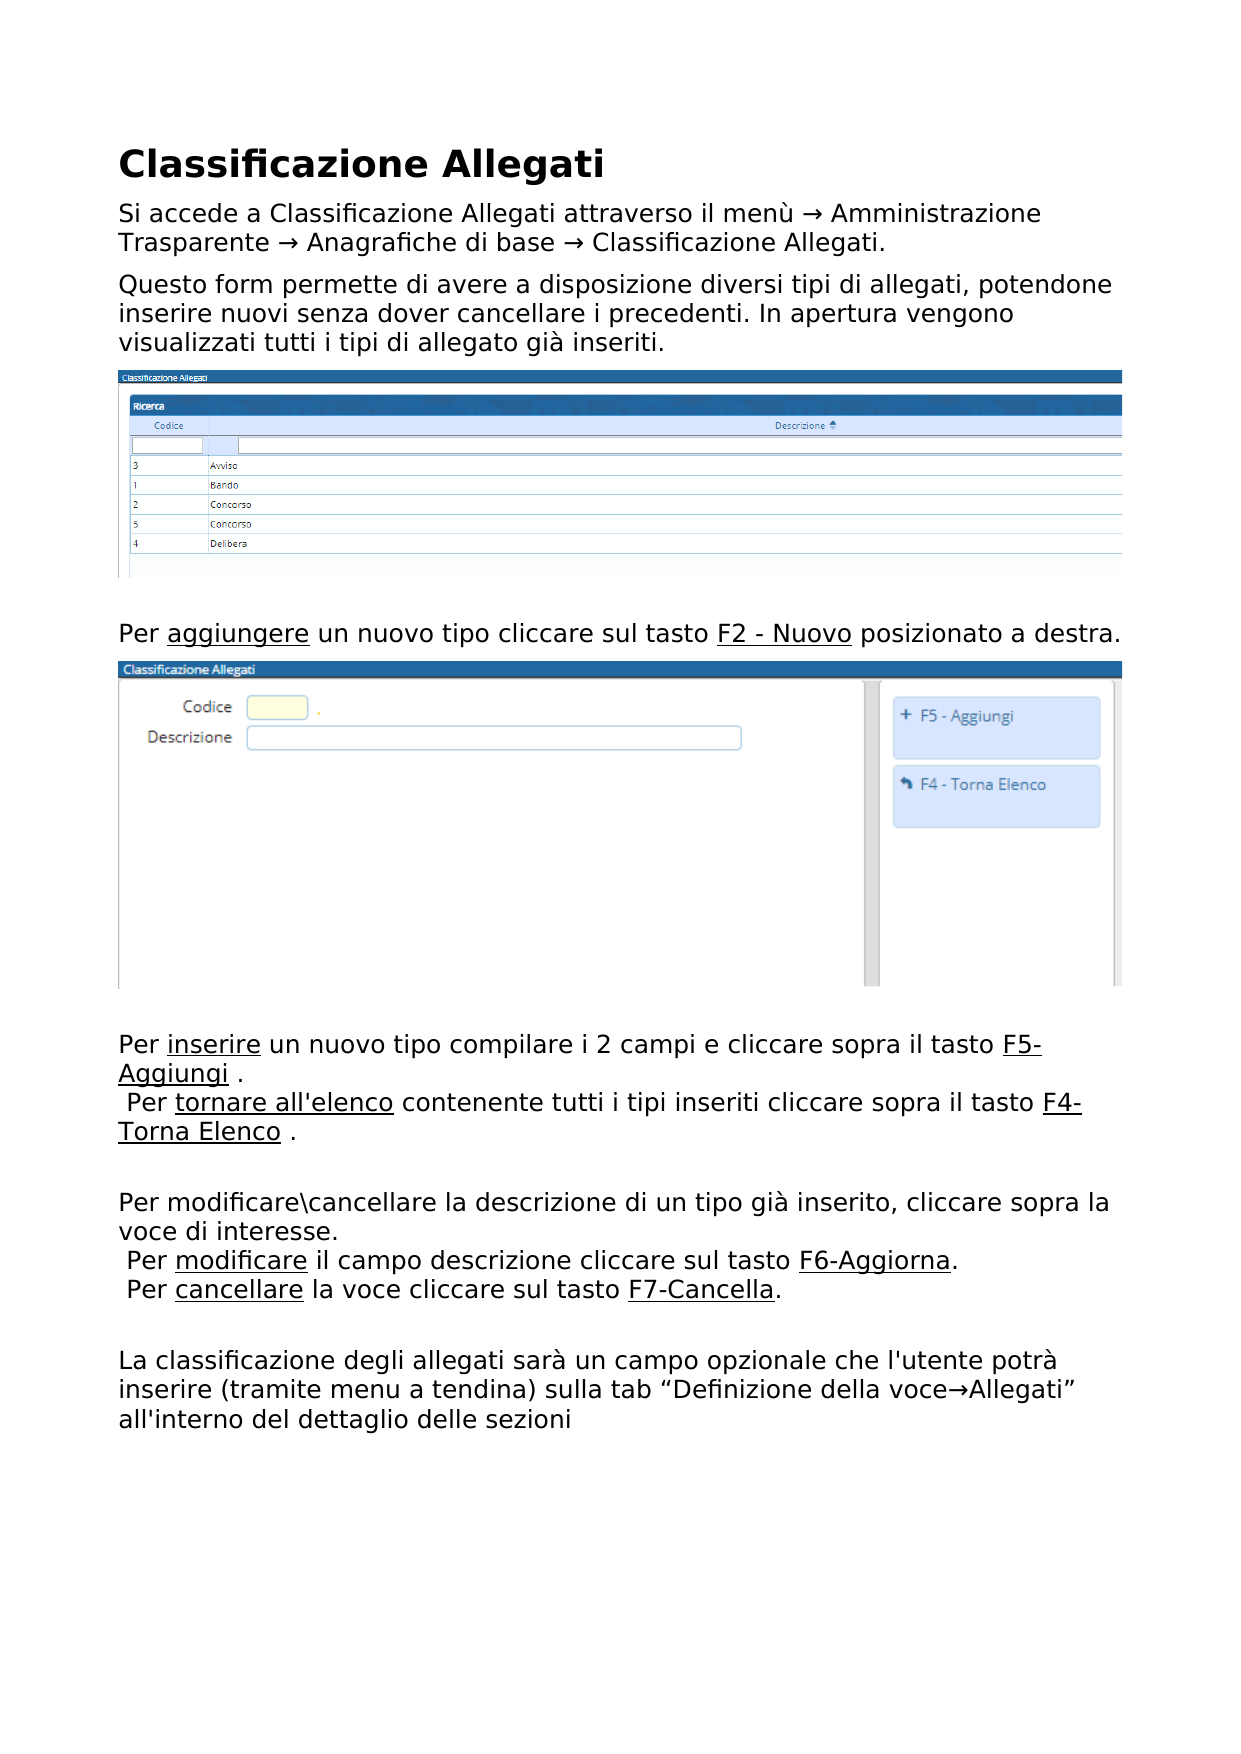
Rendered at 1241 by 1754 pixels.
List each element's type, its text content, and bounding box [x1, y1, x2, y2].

picture [118, 370, 1123, 578]
subtitle Classificazione Allegati [118, 143, 1122, 187]
text Si accede a Classificazione Allegati attraverso il menù → Amministrazione Trasparente → Anagrafiche di base → Classificazione Allegati. [118, 199, 1122, 258]
picture [118, 661, 1123, 989]
text Questo form permette di avere a disposizione diversi tipi di allegati, potendone inserire nuovi senza dover cancellare i precedenti. In apertura vengono visualizzati tutti i tipi di allegato già inseriti. [118, 270, 1122, 358]
text La classificazione degli allegati sarà un campo opzionale che l'utente potrà inserire (tramite menu a tendina) sulla tab “Definizione della voce→Allegati” all'interno del dettaglio delle sezioni [118, 1346, 1122, 1434]
text Per inserire un nuovo tipo compilare i 2 campi e cliccare sopra il tasto F5-Aggiungi . Per tornare all'elenco contenente tutti i tipi inseriti cliccare sopra il tasto F4-Torna Elenco . [118, 1030, 1122, 1176]
text Per aggiungere un nuovo tipo cliccare sul tasto F2 - Nuovo posizionato a destra. [118, 620, 1122, 649]
text Per modificare\cancellare la descrizione di un tipo già inserito, cliccare sopra la voce di interesse. Per modificare il campo descrizione cliccare sul tasto F6-Aggiorna. Per cancellare la voce cliccare sul tasto F7-Cancella. [118, 1188, 1122, 1334]
